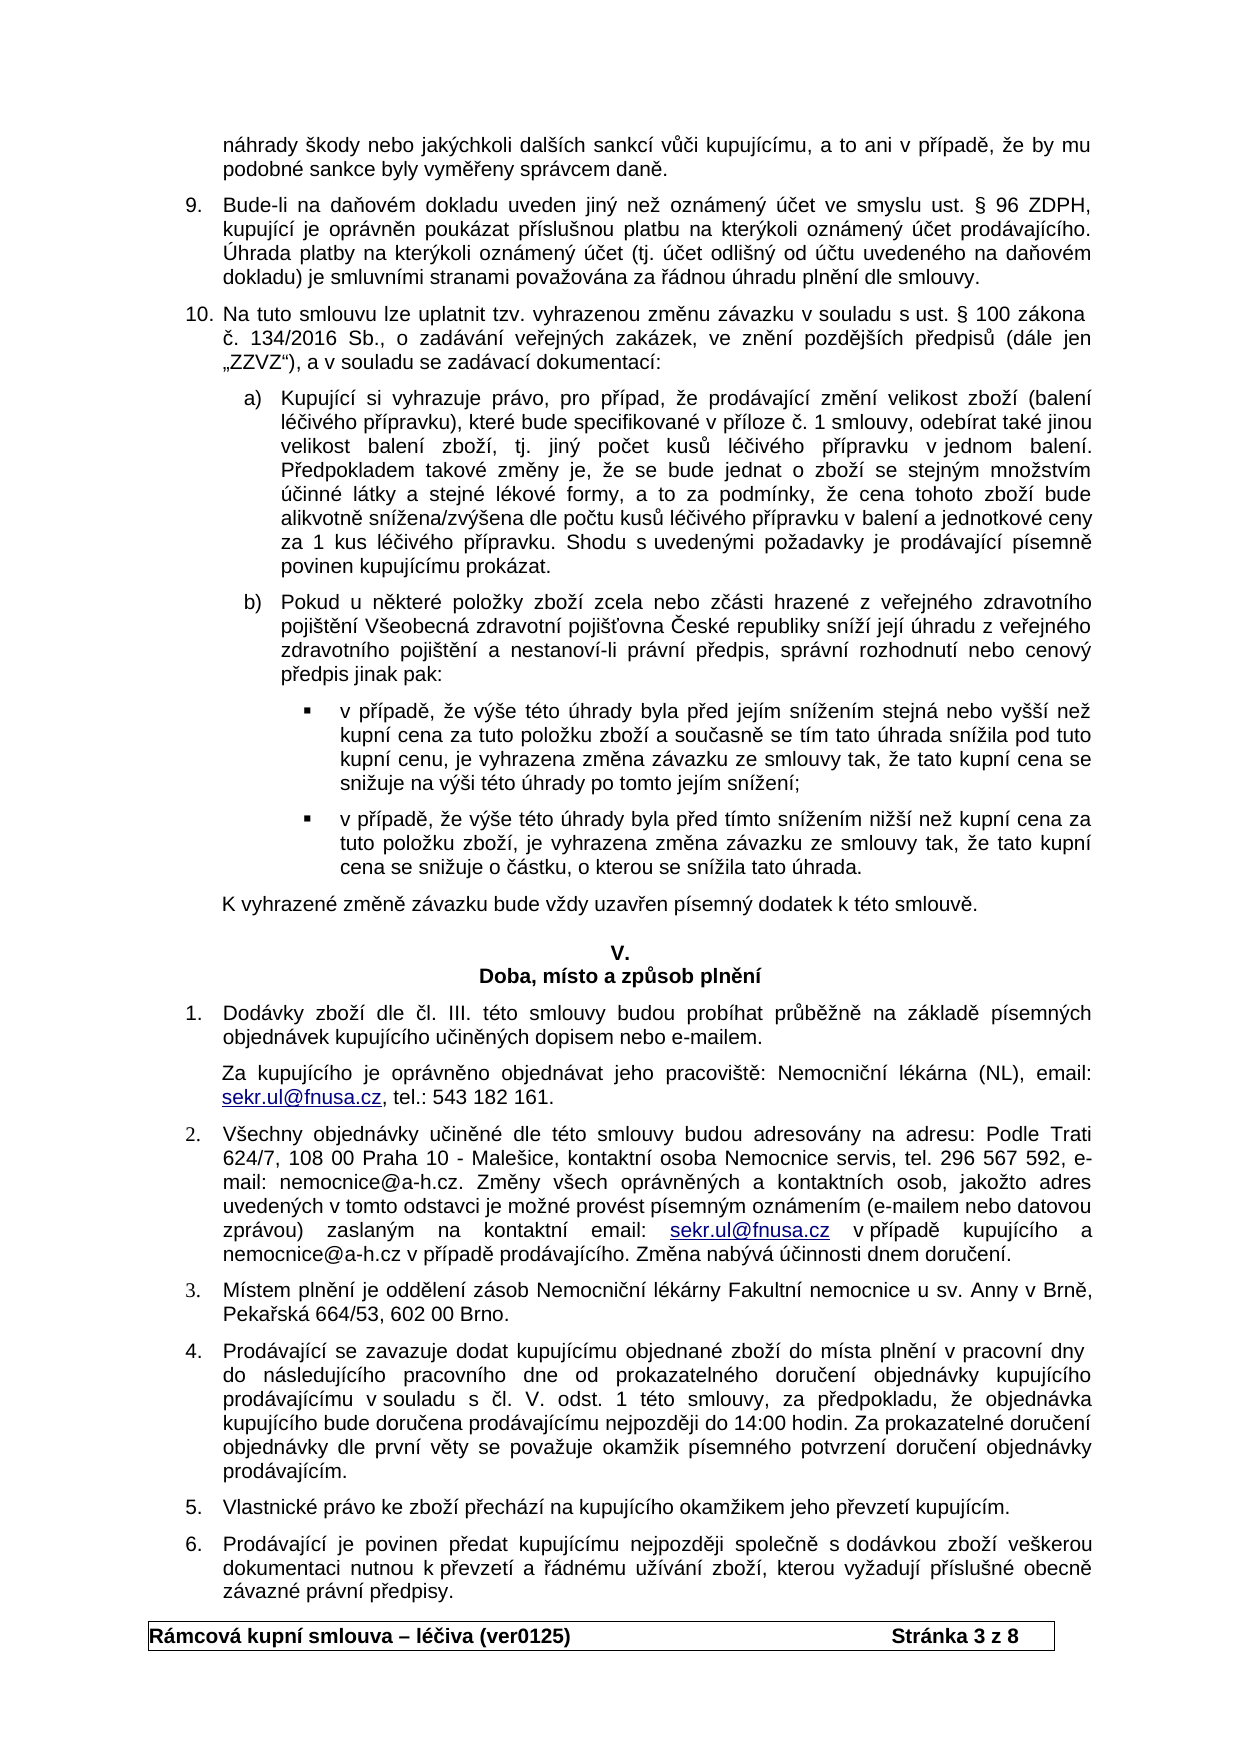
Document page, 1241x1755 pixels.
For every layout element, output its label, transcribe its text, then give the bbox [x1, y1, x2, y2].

text Za kupujícího je oprávněno objednávat jeho pracoviště: Nemocniční lékárna (NL), email: sekr.ul@fnusa.cz, tel.: 543 182 161. [222, 1061, 1093, 1109]
list Kupující si vyhrazuje právo, pro případ, že prodávající změní velikost zboží (balení léčivého přípravku), které bude specifikované v příloze č. 1 smlouvy, odebírat také jinou velikost balení zboží, tj. jiný počet kusů léčivého přípravku v jednom balení. Předpokladem takové změny je, že se bude jednat o zboží se stejným množstvím účinné látky a stejné lékové formy, a to za podmínky, že cena tohoto zboží bude alikvotně snížena/zvýšena dle počtu kusů léčivého přípravku v balení a jednotkové ceny za 1 kus léčivého přípravku. Shodu s uvedenými požadavky je prodávající písemně povinen kupujícímu prokázat. [243, 386, 1093, 578]
text K vyhrazené změně závazku bude vždy uzavřen písemný dodatek k této smlouvě. [222, 891, 1093, 915]
list Bude-li na daňovém dokladu uveden jiný než oznámený účet ve smyslu ust. § 96 ZDPH, kupující je oprávněn poukázat příslušnou platbu na kterýkoli oznámený účet prodávajícího. Úhrada platby na kterýkoli oznámený účet (tj. účet odlišný od účtu uvedeného na daňovém dokladu) je smluvními stranami považována za řádnou úhradu plnění dle smlouvy. [185, 193, 1093, 289]
subtitle Doba, místo a způsob plnění [148, 964, 1093, 988]
list Dodávky zboží dle čl. III. této smlouvy budou probíhat průběžně na základě písemných objednávek kupujícího učiněných dopisem nebo e-mailem. [185, 1001, 1093, 1049]
list náhrady škody nebo jakýchkoli dalších sankcí vůči kupujícímu, a to ani v případě, že by mu podobné sankce byly vyměřeny správcem daně. [185, 133, 1093, 181]
text V. [148, 940, 1093, 964]
list Místem plnění je oddělení zásob Nemocniční lékárny Fakultní nemocnice u sv. Anny v Brně, Pekařská 664/53, 602 00 Brno. [185, 1278, 1093, 1326]
list Na tuto smlouvu lze uplatnit tzv. vyhrazenou změnu závazku v souladu s ust. § 100 zákona č. 134/2016 Sb., o zadávání veřejných zakázek, ve znění pozdějších předpisů (dále jen „ZZVZ“), a v souladu se zadávací dokumentací: [185, 302, 1093, 373]
list Prodávající je povinen předat kupujícímu nejpozději společně s dodávkou zboží veškerou dokumentaci nutnou k převzetí a řádnému užívání zboží, kterou vyžadují příslušné obecně závazné právní předpisy. [185, 1531, 1093, 1603]
list Vlastnické právo ke zboží přechází na kupujícího okamžikem jeho převzetí kupujícím. [185, 1495, 1093, 1519]
list Pokud u některé položky zboží zcela nebo zčásti hrazené z veřejného zdravotního pojištění Všeobecná zdravotní pojišťovna České republiky sníží její úhradu z veřejného zdravotního pojištění a nestanoví-li právní předpis, správní rozhodnutí nebo cenový předpis jinak pak: [243, 590, 1093, 686]
list v případě, že výše této úhrady byla před jejím snížením stejná nebo vyšší než kupní cena za tuto položku zboží a současně se tím tato úhrada snížila pod tuto kupní cenu, je vyhrazena změna závazku ze smlouvy tak, že tato kupní cena se snižuje na výši této úhrady po tomto jejím snížení; [302, 698, 1093, 794]
list Všechny objednávky učiněné dle této smlouvy budou adresovány na adresu: Podle Trati 624/7, 108 00 Praha 10 - Malešice, kontaktní osoba Nemocnice servis, tel. 296 567 592, e-mail: nemocnice@a-h.cz. Změny všech oprávněných a kontaktních osob, jakožto adres uvedených v tomto odstavci je možné provést písemným oznámením (e-mailem nebo datovou zprávou) zaslaným na kontaktní email: sekr.ul@fnusa.cz v případě kupujícího a nemocnice@a-h.cz v případě prodávajícího. Změna nabývá účinnosti dnem doručení. [185, 1122, 1093, 1266]
list Prodávající se zavazuje dodat kupujícímu objednané zboží do místa plnění v pracovní dny do následujícího pracovního dne od prokazatelného doručení objednávky kupujícího prodávajícímu v souladu s čl. V. odst. 1 této smlouvy, za předpokladu, že objednávka kupujícího bude doručena prodávajícímu nejpozději do 14:00 hodin. Za prokazatelné doručení objednávky dle první věty se považuje okamžik písemného potvrzení doručení objednávky prodávajícím. [185, 1339, 1093, 1482]
list v případě, že výše této úhrady byla před tímto snížením nižší než kupní cena za tuto položku zboží, je vyhrazena změna závazku ze smlouvy tak, že tato kupní cena se snižuje o částku, o kterou se snížila tato úhrada. [302, 807, 1093, 879]
